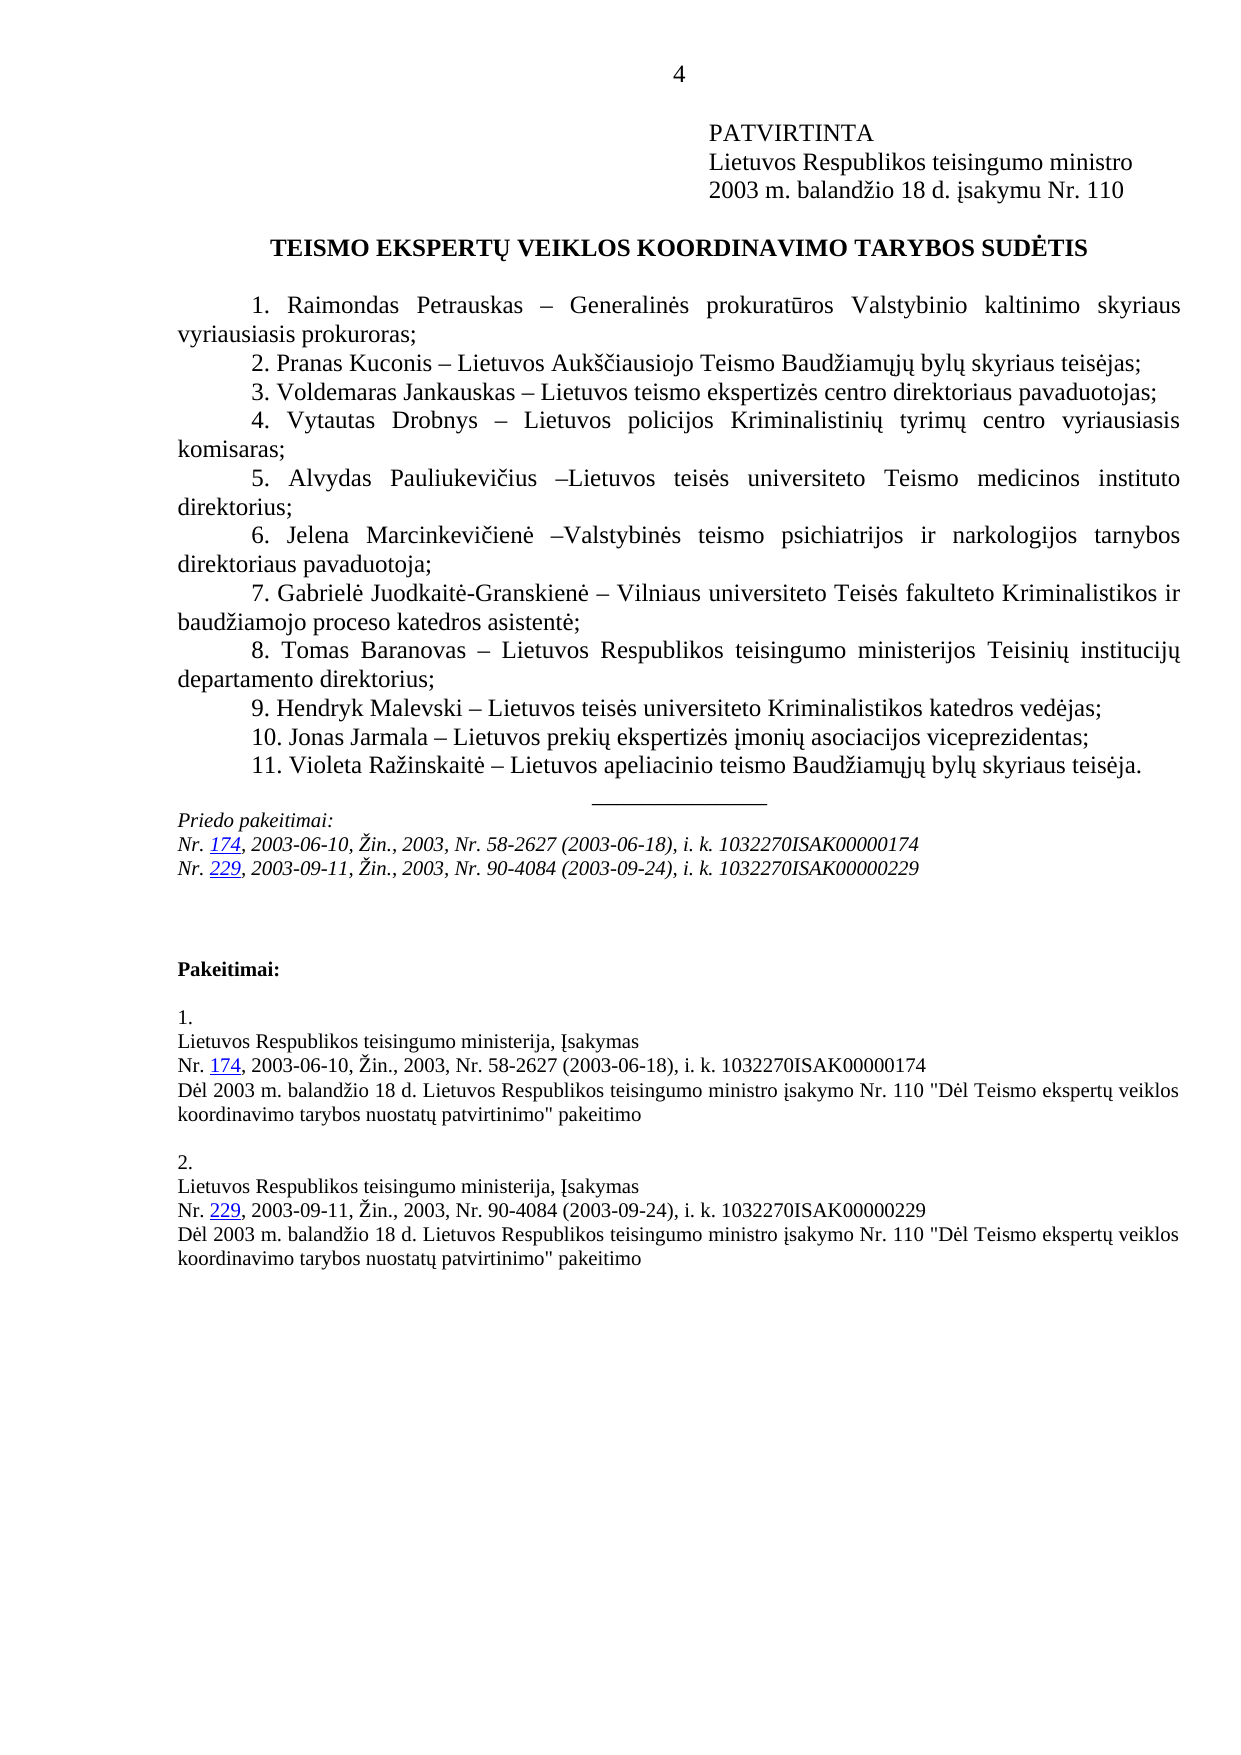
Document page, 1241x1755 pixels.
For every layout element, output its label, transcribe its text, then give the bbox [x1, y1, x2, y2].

text 6. Jelena Marcinkevičienė –Valstybinės teismo psichiatrijos ir narkologijos tarnybos direktoriaus pavaduotoja; [177, 521, 1181, 578]
text Pakeitimai: [177, 957, 1181, 981]
text 4. Vytautas Drobnys – Lietuvos policijos Kriminalistinių tyrimų centro vyriausiasis komisaras; [177, 406, 1181, 463]
text 8. Tomas Baranovas – Lietuvos Respublikos teisingumo ministerijos Teisinių institucijų departamento direktorius; [177, 636, 1181, 693]
text 2003 m. balandžio 18 d. įsakymu Nr. 110 [177, 176, 1181, 204]
text TEISMO EKSPERTŲ VEIKLOS KOORDINAVIMO TARYBOS SUDĖTIS [177, 233, 1181, 262]
text 5. Alvydas Pauliukevičius –Lietuvos teisės universiteto Teismo medicinos instituto direktorius; [177, 463, 1181, 521]
text 9. Hendryk Malevski – Lietuvos teisės universiteto Kriminalistikos katedros vedėjas; [177, 693, 1181, 722]
text 3. Voldemaras Jankauskas – Lietuvos teismo ekspertizės centro direktoriaus pavaduotojas; [177, 377, 1181, 406]
text 2. Pranas Kuconis – Lietuvos Aukščiausiojo Teismo Baudžiamųjų bylų skyriaus teisėjas; [177, 348, 1181, 377]
text Nr. 229, 2003-09-11, Žin., 2003, Nr. 90-4084 (2003-09-24), i. k. 1032270ISAK00000229 [177, 1198, 1181, 1222]
text Priedo pakeitimai: [177, 808, 1181, 832]
text 7. Gabrielė Juodkaitė-Granskienė – Vilniaus universiteto Teisės fakulteto Kriminalistikos ir baudžiamojo proceso katedros asistentė; [177, 578, 1181, 636]
text PATVIRTINTA [709, 118, 1181, 147]
text Nr. 174, 2003-06-10, Žin., 2003, Nr. 58-2627 (2003-06-18), i. k. 1032270ISAK00000174 [177, 832, 1181, 856]
text Nr. 229, 2003-09-11, Žin., 2003, Nr. 90-4084 (2003-09-24), i. k. 1032270ISAK00000229 [177, 856, 1181, 880]
text 2. [177, 1150, 1181, 1174]
text Lietuvos Respublikos teisingumo ministro [177, 147, 1181, 176]
text 1. Raimondas Petrauskas – Generalinės prokuratūros Valstybinio kaltinimo skyriaus vyriausiasis prokuroras; [177, 291, 1181, 348]
text Lietuvos Respublikos teisingumo ministerija, Įsakymas [177, 1029, 1181, 1053]
text 10. Jonas Jarmala – Lietuvos prekių ekspertizės įmonių asociacijos viceprezidentas; [177, 722, 1181, 751]
text Dėl 2003 m. balandžio 18 d. Lietuvos Respublikos teisingumo ministro įsakymo Nr. 110 "Dėl Teismo ekspertų veiklos koordinavimo tarybos nuostatų patvirtinimo" pakeitimo [177, 1077, 1181, 1126]
text 1. [177, 1005, 1181, 1029]
text Lietuvos Respublikos teisingumo ministerija, Įsakymas [177, 1174, 1181, 1198]
text Nr. 174, 2003-06-10, Žin., 2003, Nr. 58-2627 (2003-06-18), i. k. 1032270ISAK00000174 [177, 1053, 1181, 1077]
text ______________ [177, 779, 1181, 808]
text Dėl 2003 m. balandžio 18 d. Lietuvos Respublikos teisingumo ministro įsakymo Nr. 110 "Dėl Teismo ekspertų veiklos koordinavimo tarybos nuostatų patvirtinimo" pakeitimo [177, 1222, 1181, 1270]
text 11. Violeta Ražinskaitė – Lietuvos apeliacinio teismo Baudžiamųjų bylų skyriaus teisėja. [177, 751, 1181, 779]
